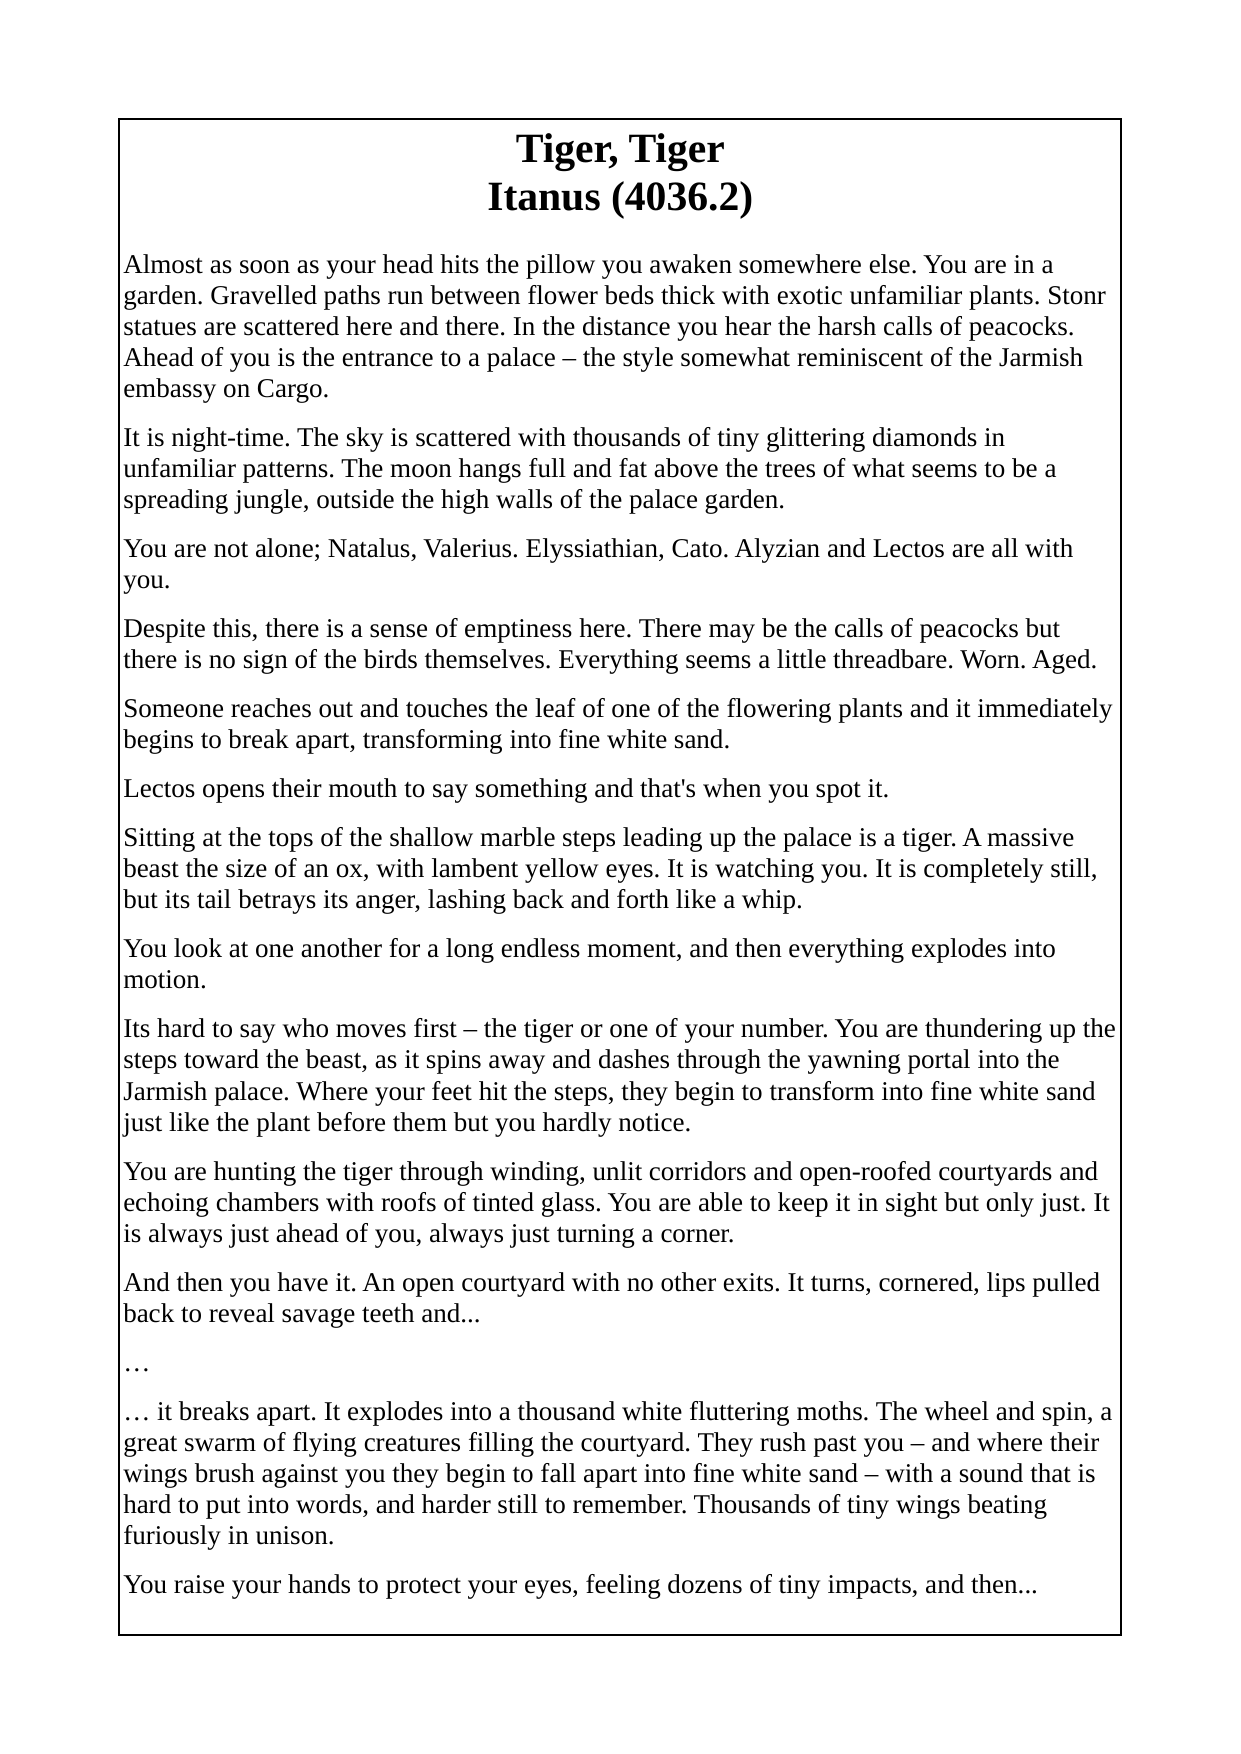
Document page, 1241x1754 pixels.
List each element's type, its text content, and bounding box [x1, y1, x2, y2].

text You are hunting the tiger through winding, unlit corridors and open-roofed courtyards and echoing chambers with roofs of tinted glass. You are able to keep it in sight but only just. It is always just ahead of you, always just turning a corner. [123, 1154, 1117, 1248]
text Almost as soon as your head hits the pillow you awaken somewhere else. You are in a garden. Gravelled paths run between flower beds thick with exotic unfamiliar plants. Stonr statues are scattered here and there. In the distance you hear the harsh calls of peacocks. Ahead of you is the entrance to a palace – the style somewhat reminiscent of the Jarmish embassy on Cargo. [123, 248, 1117, 403]
text Tiger, Tiger [123, 123, 1117, 171]
text You are not alone; Natalus, Valerius. Elyssiathian, Cato. Alyzian and Lectos are all with you. [123, 532, 1117, 594]
text … it breaks apart. It explodes into a thousand white fluttering moths. The wheel and spin, a great swarm of flying creatures filling the courtyard. They rush past you – and where their wings brush against you they begin to fall apart into fine white sand – with a sound that is hard to put into words, and harder still to remember. Thousands of tiny wings beating furiously in unison. [123, 1394, 1117, 1550]
text Lectos opens their mouth to say something and that's when you spot it. [123, 772, 1117, 803]
text Its hard to say who moves first – the tiger or one of your number. You are thundering up the steps toward the beast, as it spins away and dashes through the yawning portal into the Jarmish palace. Where your feet hit the steps, they begin to transform into fine white sand just like the plant before them but you hardly notice. [123, 1012, 1117, 1137]
text You raise your hands to protect your eyes, feeling dozens of tiny impacts, and then... [123, 1568, 1117, 1599]
text You look at one another for a long endless moment, and then everything explodes into motion. [123, 932, 1117, 994]
text … [123, 1346, 1117, 1377]
text It is night-time. The sky is scattered with thousands of tiny glittering diamonds in unfamiliar patterns. The moon hangs full and fat above the trees of what seems to be a spreading jungle, outside the high walls of the palace garden. [123, 421, 1117, 514]
text Someone reaches out and touches the leaf of one of the flowering plants and it immediately begins to break apart, transforming into fine white sand. [123, 692, 1117, 754]
text Itanus (4036.2) [123, 171, 1117, 219]
text Despite this, there is a sense of emptiness here. There may be the calls of peacocks but there is no sign of the birds themselves. Everything seems a little threadbare. Worn. Aged. [123, 612, 1117, 674]
text And then you have it. An open courtyard with no other exits. It turns, cornered, lips pulled back to reveal savage teeth and... [123, 1266, 1117, 1328]
text Sitting at the tops of the shallow marble steps leading up the palace is a tiger. A massive beast the size of an ox, with lambent yellow eyes. It is watching you. It is completely still, but its tail betrays its anger, lashing back and forth like a whip. [123, 821, 1117, 914]
